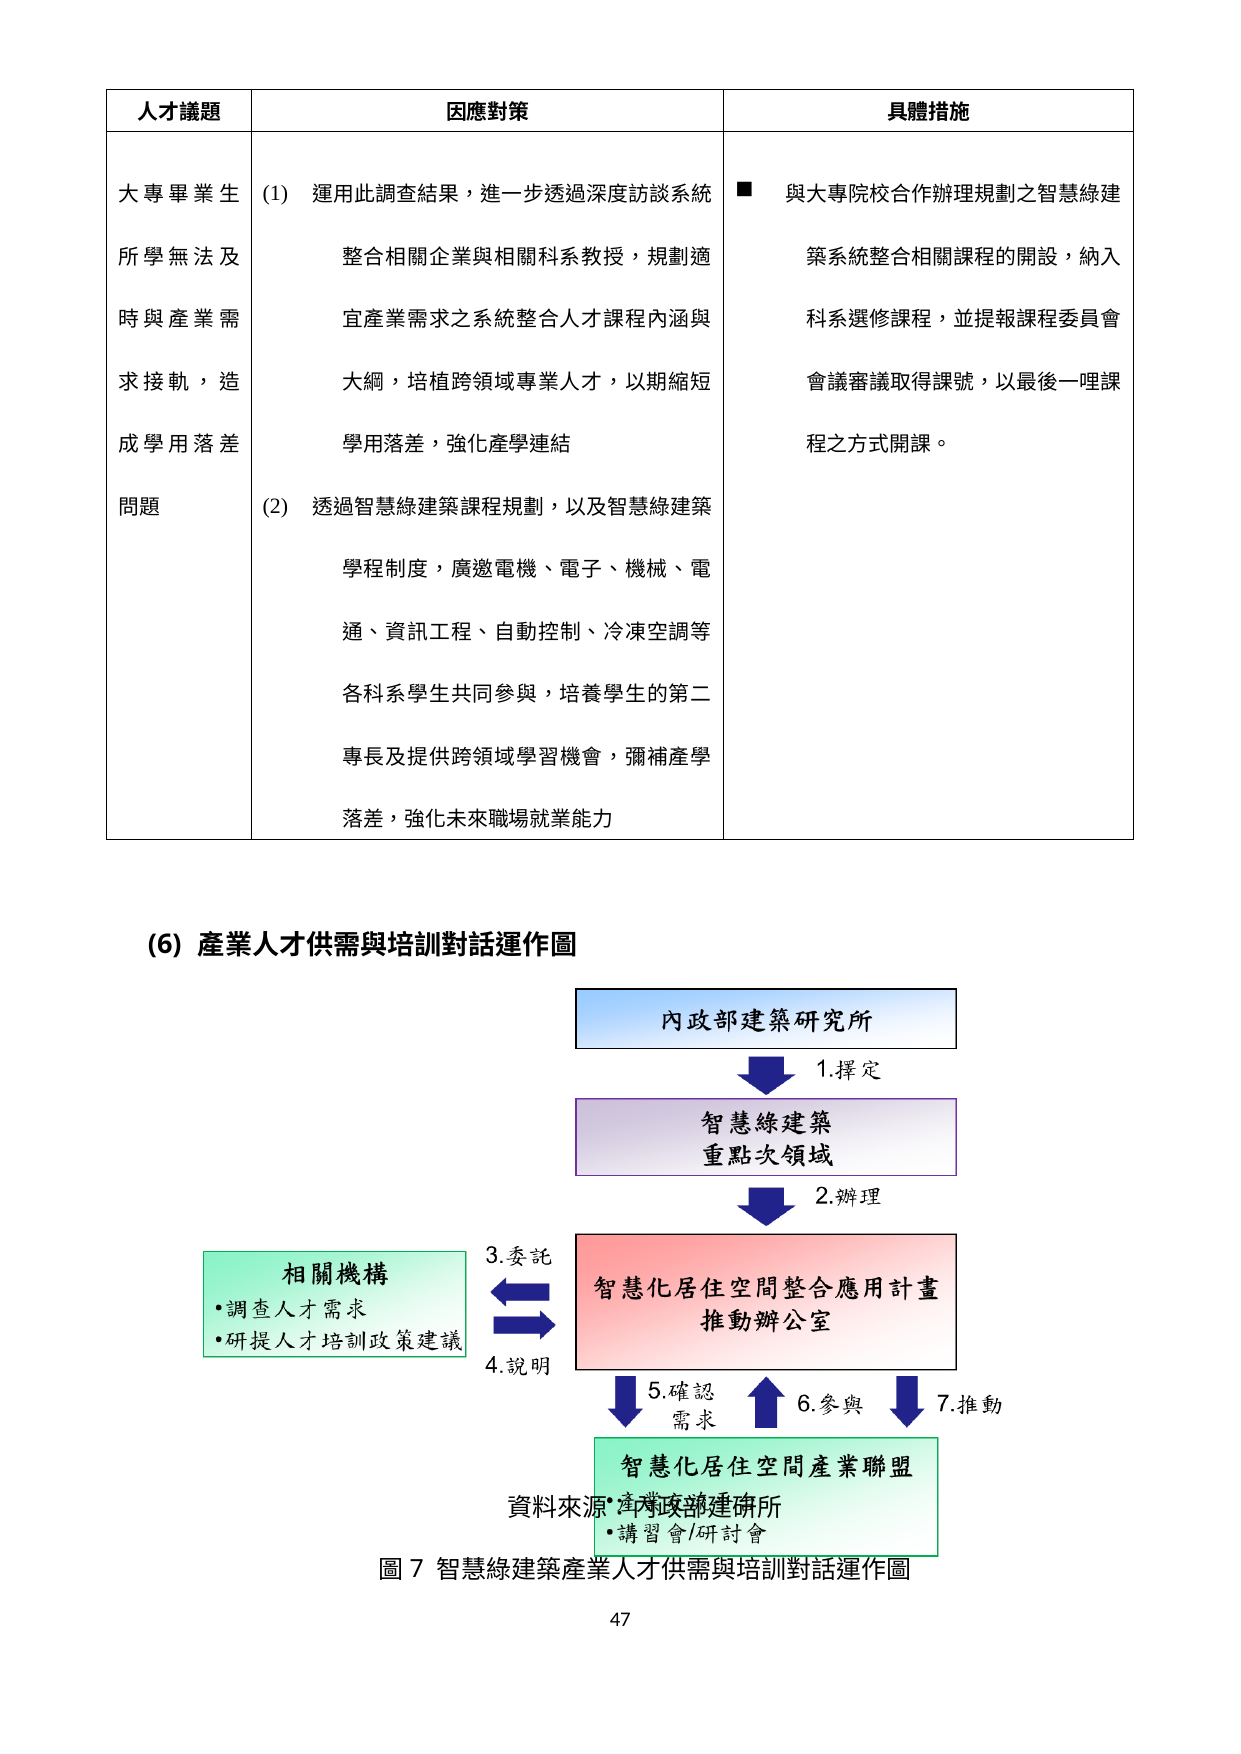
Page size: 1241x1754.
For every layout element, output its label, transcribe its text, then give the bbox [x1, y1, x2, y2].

table_header 人才議題 [107, 90, 251, 131]
table_cell 運用此調查結果，進一步透過深度訪談系統整合相關企業與相關科系教授，規劃適宜產業需求之系統整合人才課程內涵與大綱，培植跨領域專業人才，以期縮短學用落差，強化產學連結 透過智慧綠建築課程規劃，以及智慧綠建築學程制度，廣邀電機、電子、機械、電通、資訊工程、自動控制、冷凍空調等各科系學生共同參與，培養學生的第二專長及提供跨領域學習機會，彌補產學落差，強化未來職場就業能力 [252, 132, 723, 839]
text 資料來源：內政部建研所 [198, 1464, 594, 1526]
table_cell 大專畢業生所學無法及時與產業需求接軌，造成學用落差問題 [107, 132, 251, 839]
list 產業人才供需與培訓對話運作圖 [148, 901, 1092, 964]
table_cell 與大專院校合作辦理規劃之智慧綠建築系統整合相關課程的開設，納入科系選修課程，並提報課程委員會會議審議取得課號，以最後一哩課程之方式開課。 [724, 132, 1133, 839]
table_header 因應對策 [252, 90, 723, 131]
table_header 具體措施 [724, 90, 1133, 131]
text 圖 7 智慧綠建築產業人才供需與培訓對話運作圖 [198, 1526, 1092, 1589]
text 資料來源：內政部建研所 [939, 1464, 1092, 1526]
